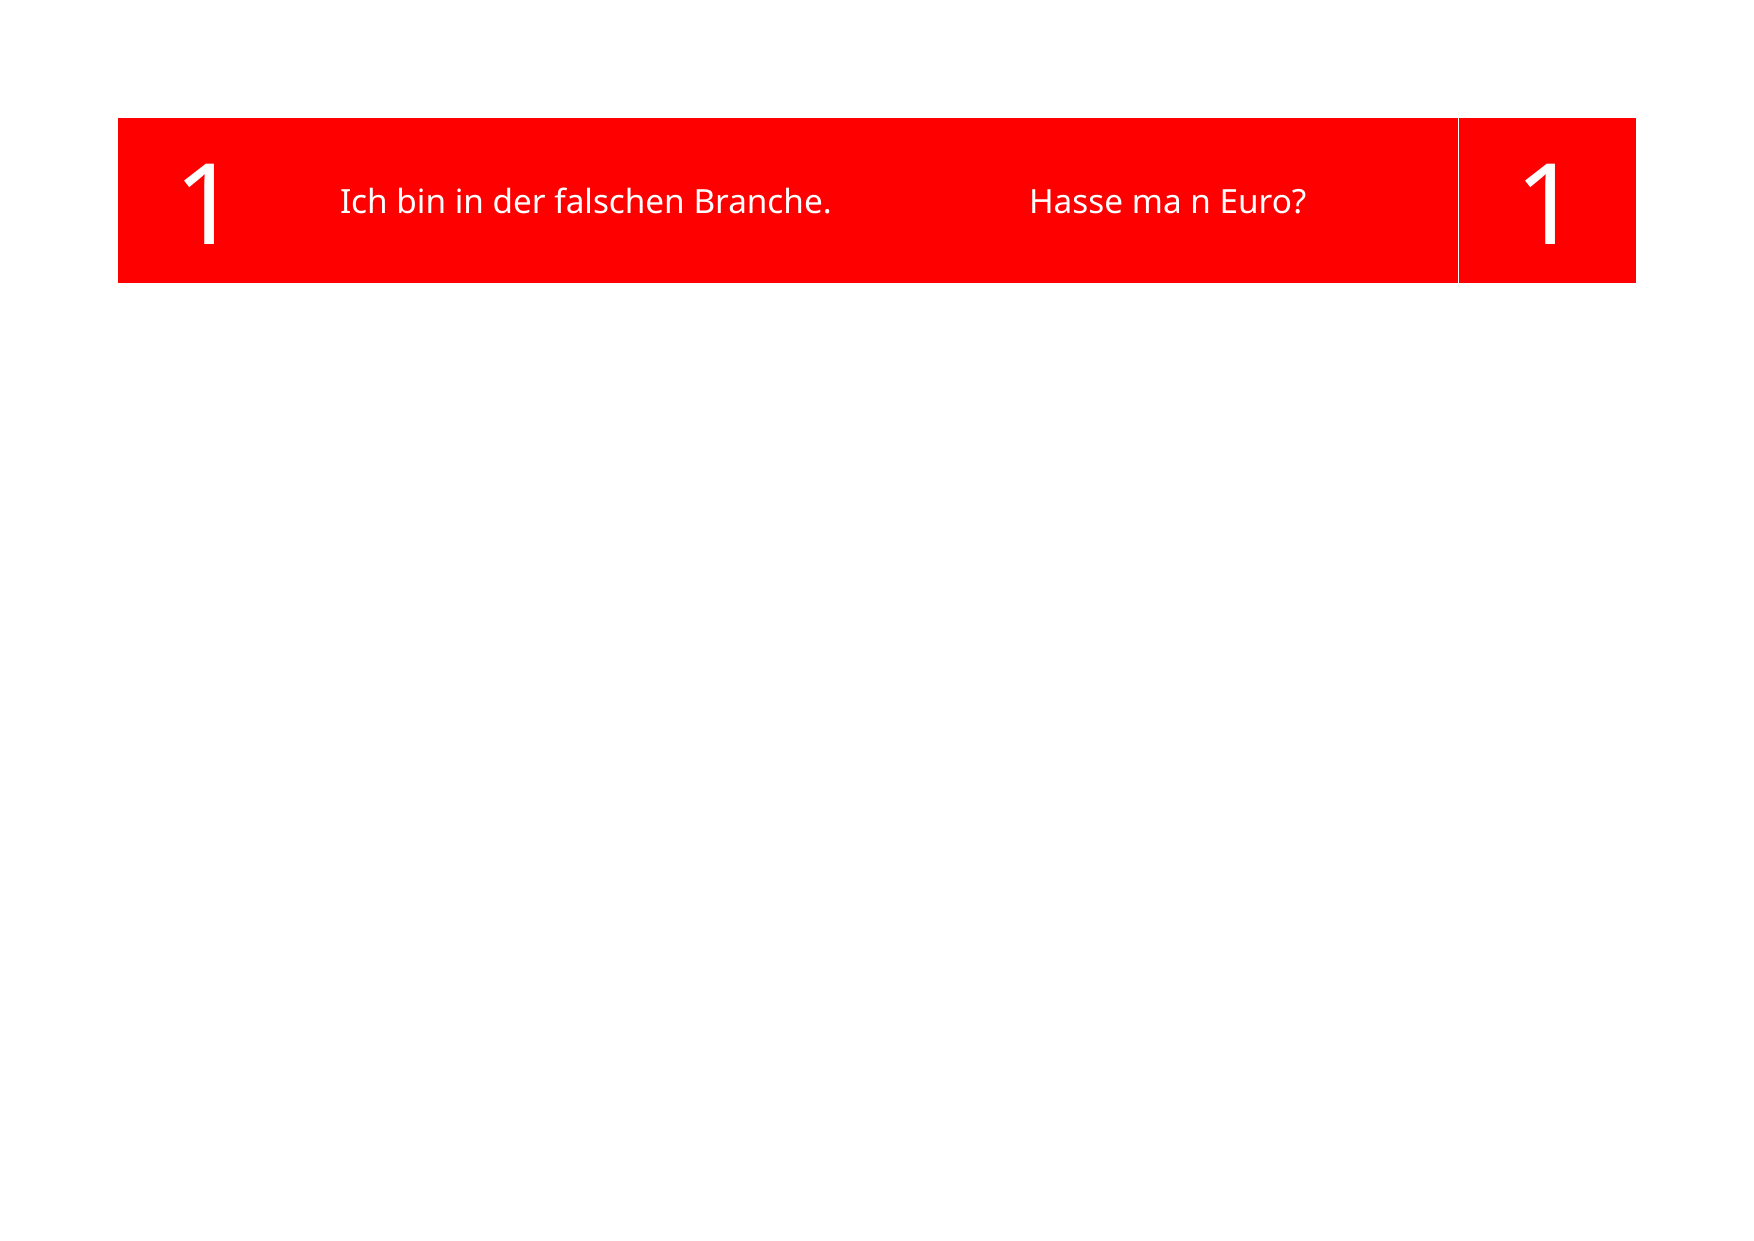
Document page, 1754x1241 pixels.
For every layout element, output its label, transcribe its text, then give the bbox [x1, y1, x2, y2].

table_cell Ich bin in der falschen Branche. [295, 118, 877, 283]
table_cell 1 [1459, 118, 1636, 283]
table_cell Hasse ma n Euro? [877, 118, 1458, 283]
table_cell 1 [118, 118, 295, 283]
